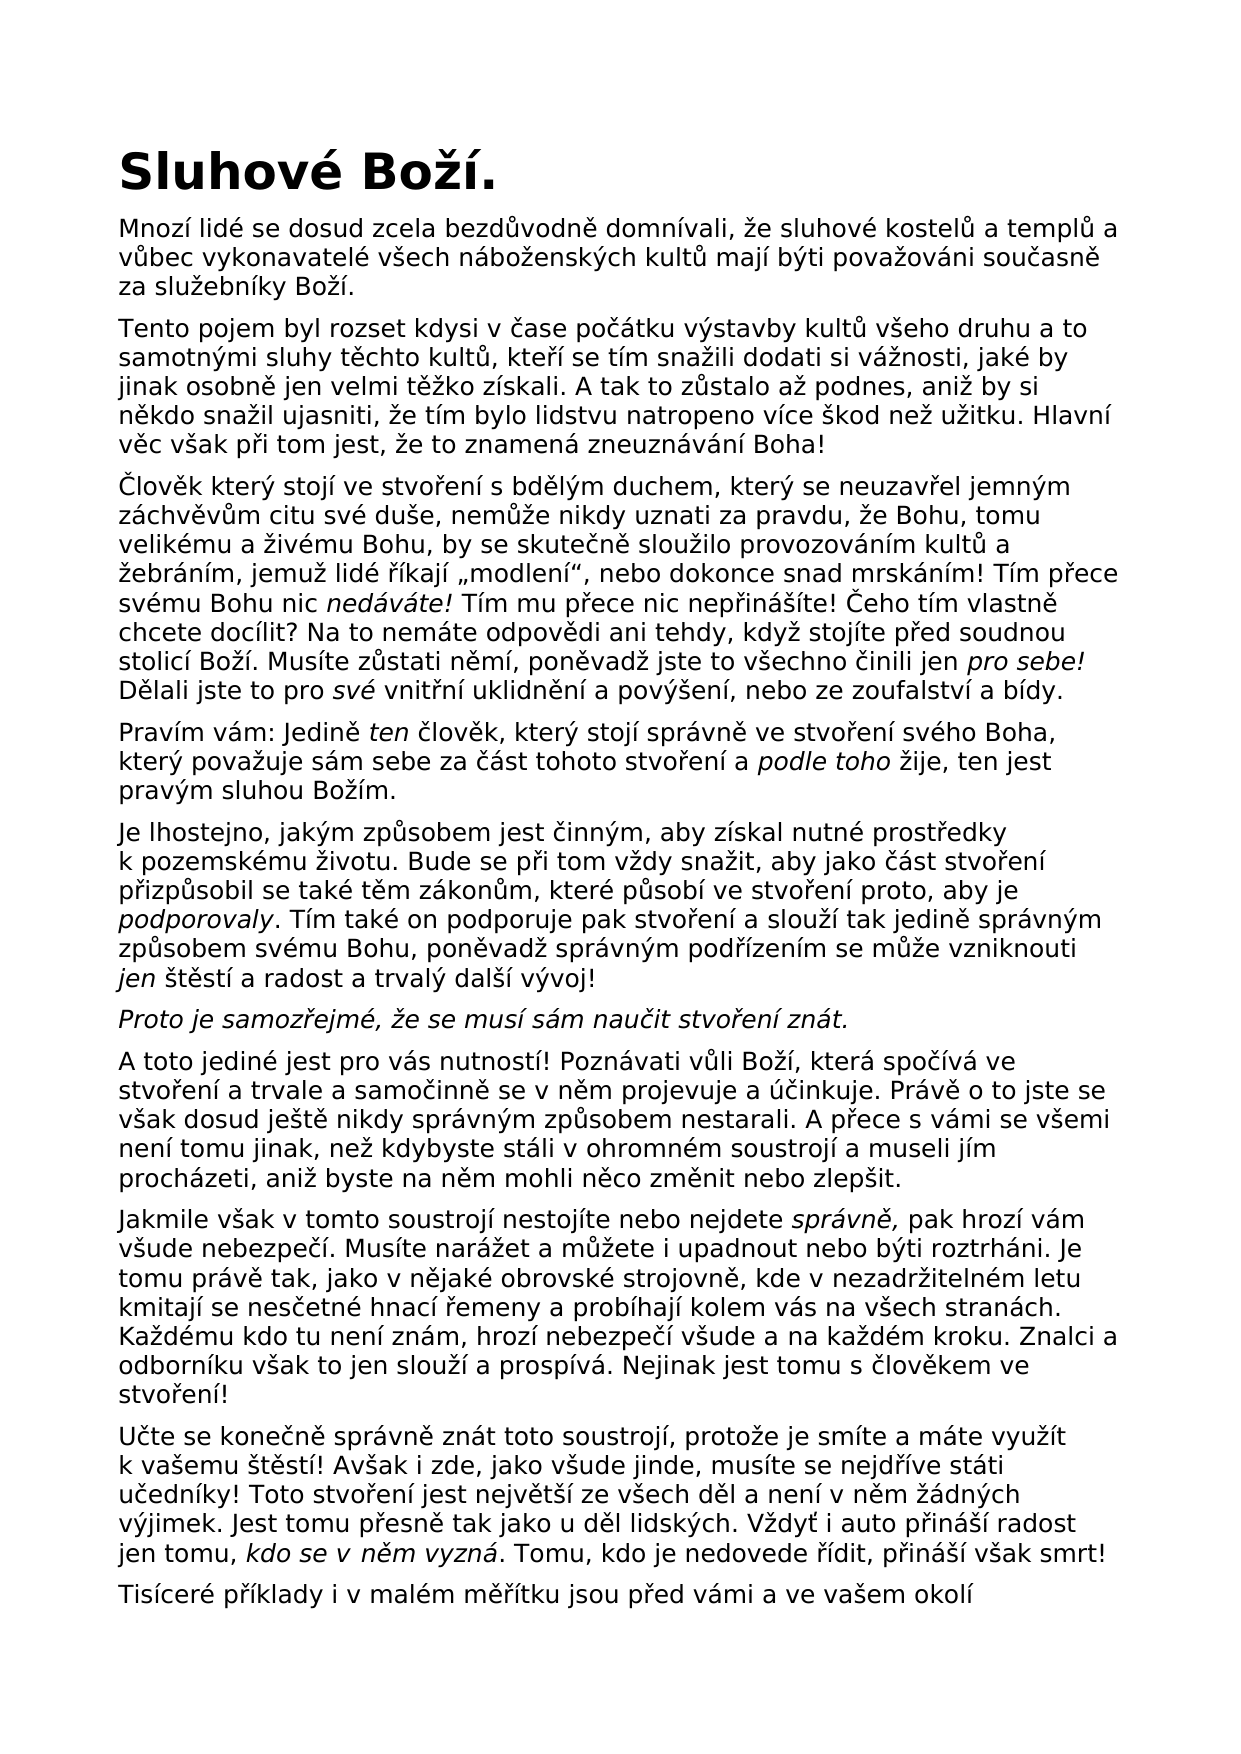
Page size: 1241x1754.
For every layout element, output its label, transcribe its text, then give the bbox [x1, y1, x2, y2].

text Proto je samozřejmé, že se musí sám naučit stvoření znát. [118, 1006, 1122, 1035]
text Tento pojem byl rozset kdysi v čase počátku výstavby kultů všeho druhu a to samotnými sluhy těchto kultů, kteří se tím snažili dodati si vážnosti, jaké by jinak osobně jen velmi těžko získali. A tak to zůstalo až podnes, aniž by si někdo snažil ujasniti, že tím bylo lidstvu natropeno více škod než užitku. Hlavní věc však při tom jest, že to znamená zneuznávání Boha! [118, 314, 1122, 460]
text Je lhostejno, jakým způsobem jest činným, aby získal nutné prostředky k pozemskému životu. Bude se při tom vždy snažit, aby jako část stvoření přizpůsobil se také těm zákonům, které působí ve stvoření proto, aby je podporovaly. Tím také on podporuje pak stvoření a slouží tak jedině správným způsobem svému Bohu, poněvadž správným podřízením se může vzniknouti jen štěstí a radost a trvalý další vývoj! [118, 818, 1122, 993]
subtitle Sluhové Boží. [118, 143, 1122, 201]
text A toto jediné jest pro vás nutností! Poznávati vůli Boží, která spočívá ve stvoření a trvale a samočinně se v něm projevuje a účinkuje. Právě o to jste se však dosud ještě nikdy správným způsobem nestarali. A přece s vámi se všemi není tomu jinak, než kdybyste stáli v ohromném soustrojí a museli jím procházeti, aniž byste na něm mohli něco změnit nebo zlepšit. [118, 1047, 1122, 1193]
text Člověk který stojí ve stvoření s bdělým duchem, který se neuzavřel jemným záchvěvům citu své duše, nemůže nikdy uznati za pravdu, že Bohu, tomu velikému a živému Bohu, by se skutečně sloužilo provozováním kultů a žebráním, jemuž lidé říkají „modlení“, nebo dokonce snad mrskáním! Tím přece svému Bohu nic nedáváte! Tím mu přece nic nepřinášíte! Čeho tím vlastně chcete docílit? Na to nemáte odpovědi ani tehdy, když stojíte před soudnou stolicí Boží. Musíte zůstati němí, poněvadž jste to všechno činili jen pro sebe! Dělali jste to pro své vnitřní uklidnění a povýšení, nebo ze zoufalství a bídy. [118, 472, 1122, 706]
text Pravím vám: Jedině ten člověk, který stojí správně ve stvoření svého Boha, který považuje sám sebe za část tohoto stvoření a podle toho žije, ten jest pravým sluhou Božím. [118, 718, 1122, 806]
text Učte se konečně správně znát toto soustrojí, protože je smíte a máte využít k vašemu štěstí! Avšak i zde, jako všude jinde, musíte se nejdříve státi učedníky! Toto stvoření jest největší ze všech děl a není v něm žádných výjimek. Jest tomu přesně tak jako u děl lidských. Vždyť i auto přináší radost jen tomu, kdo se v něm vyzná. Tomu, kdo je nedovede řídit, přináší však smrt! [118, 1422, 1122, 1568]
text Tisíceré příklady i v malém měřítku jsou před vámi a ve vašem okolí [118, 1581, 1122, 1610]
text Jakmile však v tomto soustrojí nestojíte nebo nejdete správně, pak hrozí vám všude nebezpečí. Musíte narážet a můžete i upadnout nebo býti roztrháni. Je tomu právě tak, jako v nějaké obrovské strojovně, kde v nezadržitelném letu kmitají se nesčetné hnací řemeny a probíhají kolem vás na všech stranách. Každému kdo tu není znám, hrozí nebezpečí všude a na každém kroku. Znalci a odborníku však to jen slouží a prospívá. Nejinak jest tomu s člověkem ve stvoření! [118, 1206, 1122, 1410]
text Mnozí lidé se dosud zcela bezdůvodně domnívali, že sluhové kostelů a templů a vůbec vykonavatelé všech náboženských kultů mají býti považováni současně za služebníky Boží. [118, 214, 1122, 301]
